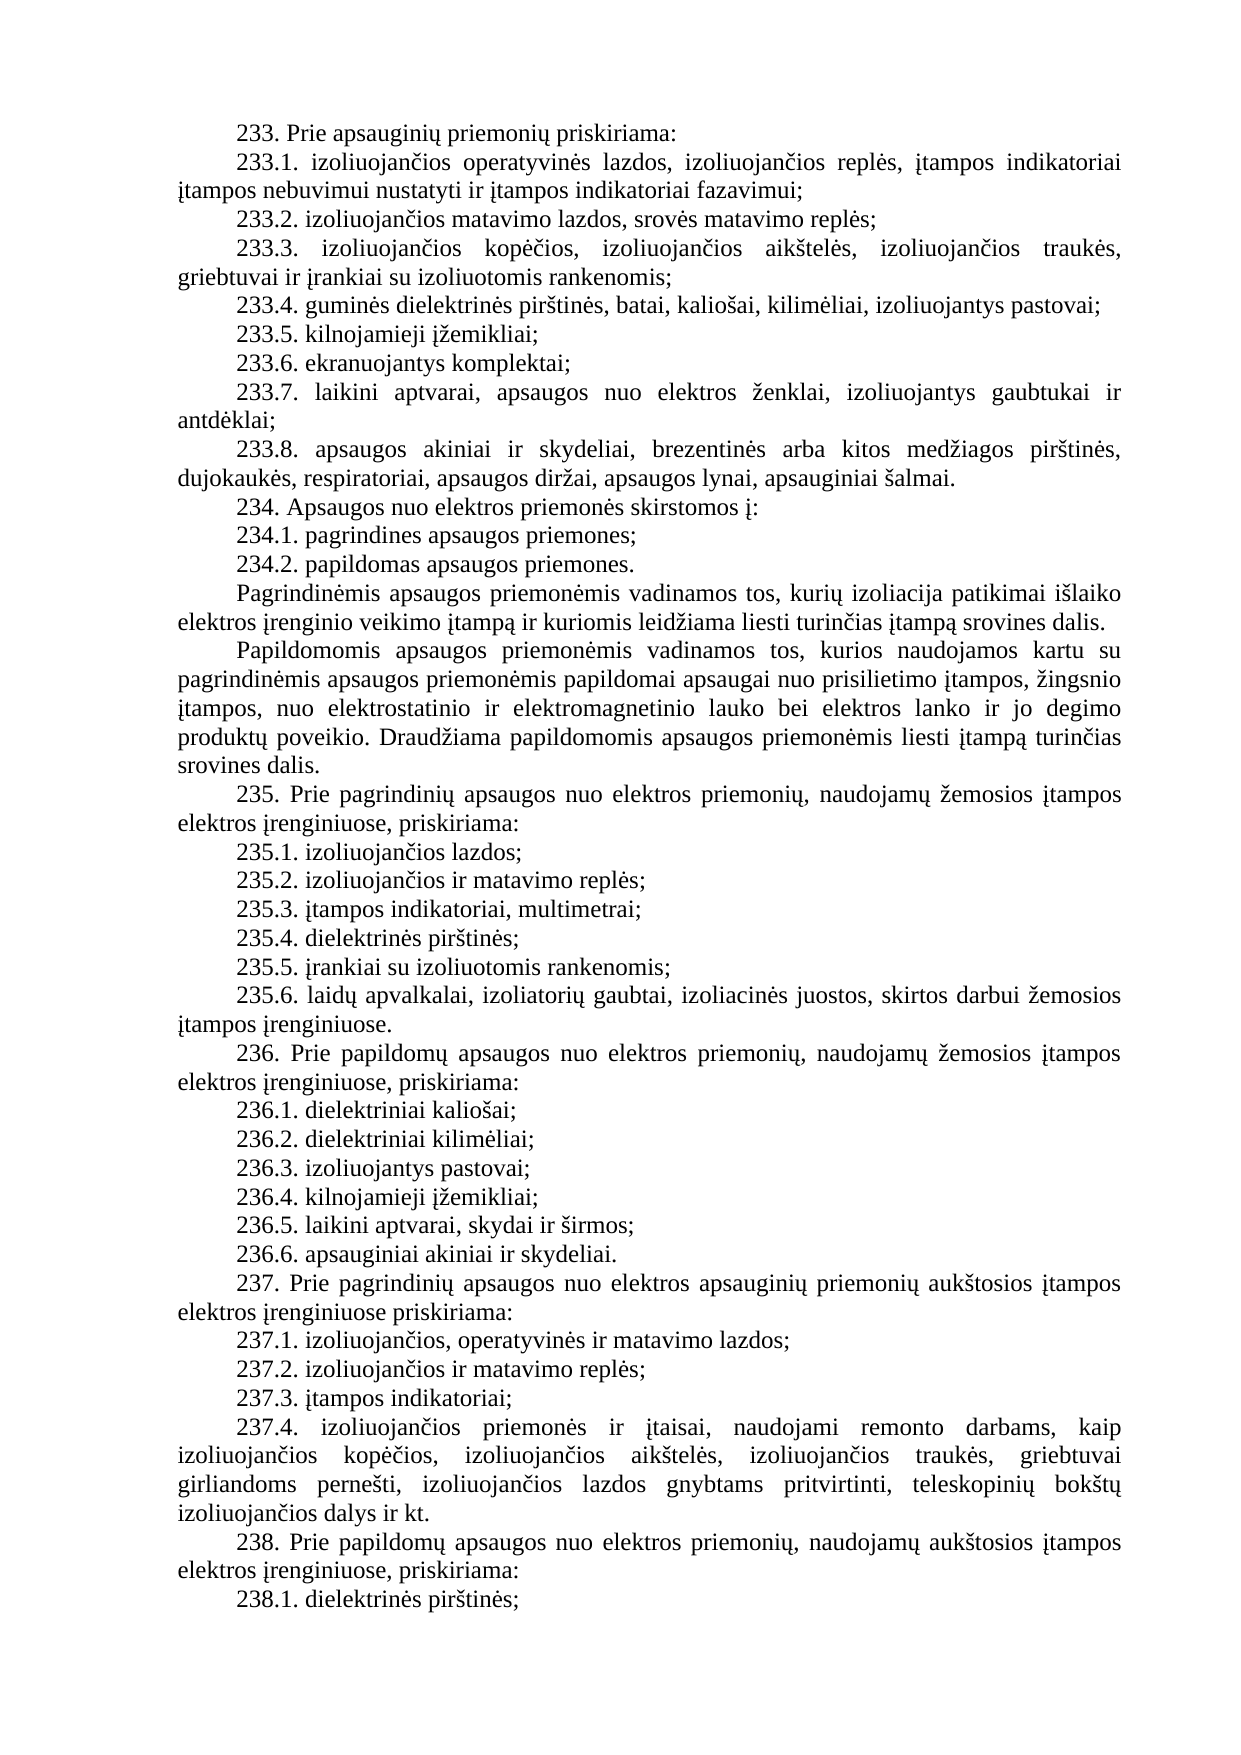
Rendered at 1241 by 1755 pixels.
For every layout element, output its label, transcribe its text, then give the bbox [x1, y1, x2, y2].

text 237.2. izoliuojančios ir matavimo replės; [177, 1354, 1122, 1383]
text 238. Prie papildomų apsaugos nuo elektros priemonių, naudojamų aukštosios įtampos elektros įrenginiuose, priskiriama: [177, 1527, 1122, 1584]
text 236.3. izoliuojantys pastovai; [177, 1153, 1122, 1182]
text 237. Prie pagrindinių apsaugos nuo elektros apsauginių priemonių aukštosios įtampos elektros įrenginiuose priskiriama: [177, 1268, 1122, 1326]
text 235.5. įrankiai su izoliuotomis rankenomis; [177, 952, 1122, 981]
text 236.2. dielektriniai kilimėliai; [177, 1124, 1122, 1153]
text 235.6. laidų apvalkalai, izoliatorių gaubtai, izoliacinės juostos, skirtos darbui žemosios įtampos įrenginiuose. [177, 981, 1122, 1038]
text Pagrindinėmis apsaugos priemonėmis vadinamos tos, kurių izoliacija patikimai išlaiko elektros įrenginio veikimo įtampą ir kuriomis leidžiama liesti turinčias įtampą srovines dalis. [177, 578, 1122, 636]
text 236.1. dielektriniai kaliošai; [177, 1096, 1122, 1124]
text 233.5. kilnojamieji įžemikliai; [177, 319, 1122, 348]
text 233.6. ekranuojantys komplektai; [177, 348, 1122, 377]
text 235.4. dielektrinės pirštinės; [177, 923, 1122, 952]
text 235. Prie pagrindinių apsaugos nuo elektros priemonių, naudojamų žemosios įtampos elektros įrenginiuose, priskiriama: [177, 779, 1122, 837]
text 235.2. izoliuojančios ir matavimo replės; [177, 866, 1122, 894]
text 233.2. izoliuojančios matavimo lazdos, srovės matavimo replės; [177, 204, 1122, 233]
text 238.1. dielektrinės pirštinės; [177, 1584, 1122, 1613]
text 236. Prie papildomų apsaugos nuo elektros priemonių, naudojamų žemosios įtampos elektros įrenginiuose, priskiriama: [177, 1038, 1122, 1096]
text 237.1. izoliuojančios, operatyvinės ir matavimo lazdos; [177, 1326, 1122, 1354]
text 237.3. įtampos indikatoriai; [177, 1383, 1122, 1412]
text Papildomomis apsaugos priemonėmis vadinamos tos, kurios naudojamos kartu su pagrindinėmis apsaugos priemonėmis papildomai apsaugai nuo prisilietimo įtampos, žingsnio įtampos, nuo elektrostatinio ir elektromagnetinio lauko bei elektros lanko ir jo degimo produktų poveikio. Draudžiama papildomomis apsaugos priemonėmis liesti įtampą turinčias srovines dalis. [177, 636, 1122, 779]
text 233. Prie apsauginių priemonių priskiriama: [177, 118, 1122, 147]
text 237.4. izoliuojančios priemonės ir įtaisai, naudojami remonto darbams, kaip izoliuojančios kopėčios, izoliuojančios aikštelės, izoliuojančios traukės, griebtuvai girliandoms pernešti, izoliuojančios lazdos gnybtams pritvirtinti, teleskopinių bokštų izoliuojančios dalys ir kt. [177, 1412, 1122, 1527]
text 235.1. izoliuojančios lazdos; [177, 837, 1122, 866]
text 236.5. laikini aptvarai, skydai ir širmos; [177, 1211, 1122, 1239]
text 233.7. laikini aptvarai, apsaugos nuo elektros ženklai, izoliuojantys gaubtukai ir antdėklai; [177, 377, 1122, 434]
text 233.3. izoliuojančios kopėčios, izoliuojančios aikštelės, izoliuojančios traukės, griebtuvai ir įrankiai su izoliuotomis rankenomis; [177, 233, 1122, 291]
text 235.3. įtampos indikatoriai, multimetrai; [177, 894, 1122, 923]
text 233.1. izoliuojančios operatyvinės lazdos, izoliuojančios replės, įtampos indikatoriai įtampos nebuvimui nustatyti ir įtampos indikatoriai fazavimui; [177, 147, 1122, 204]
text 234.2. papildomas apsaugos priemones. [177, 549, 1122, 578]
text 234. Apsaugos nuo elektros priemonės skirstomos į: [177, 492, 1122, 521]
text 234.1. pagrindines apsaugos priemones; [177, 521, 1122, 549]
text 233.8. apsaugos akiniai ir skydeliai, brezentinės arba kitos medžiagos pirštinės, dujokaukės, respiratoriai, apsaugos diržai, apsaugos lynai, apsauginiai šalmai. [177, 434, 1122, 492]
text 233.4. guminės dielektrinės pirštinės, batai, kaliošai, kilimėliai, izoliuojantys pastovai; [177, 291, 1122, 319]
text 236.6. apsauginiai akiniai ir skydeliai. [177, 1239, 1122, 1268]
text 236.4. kilnojamieji įžemikliai; [177, 1182, 1122, 1211]
